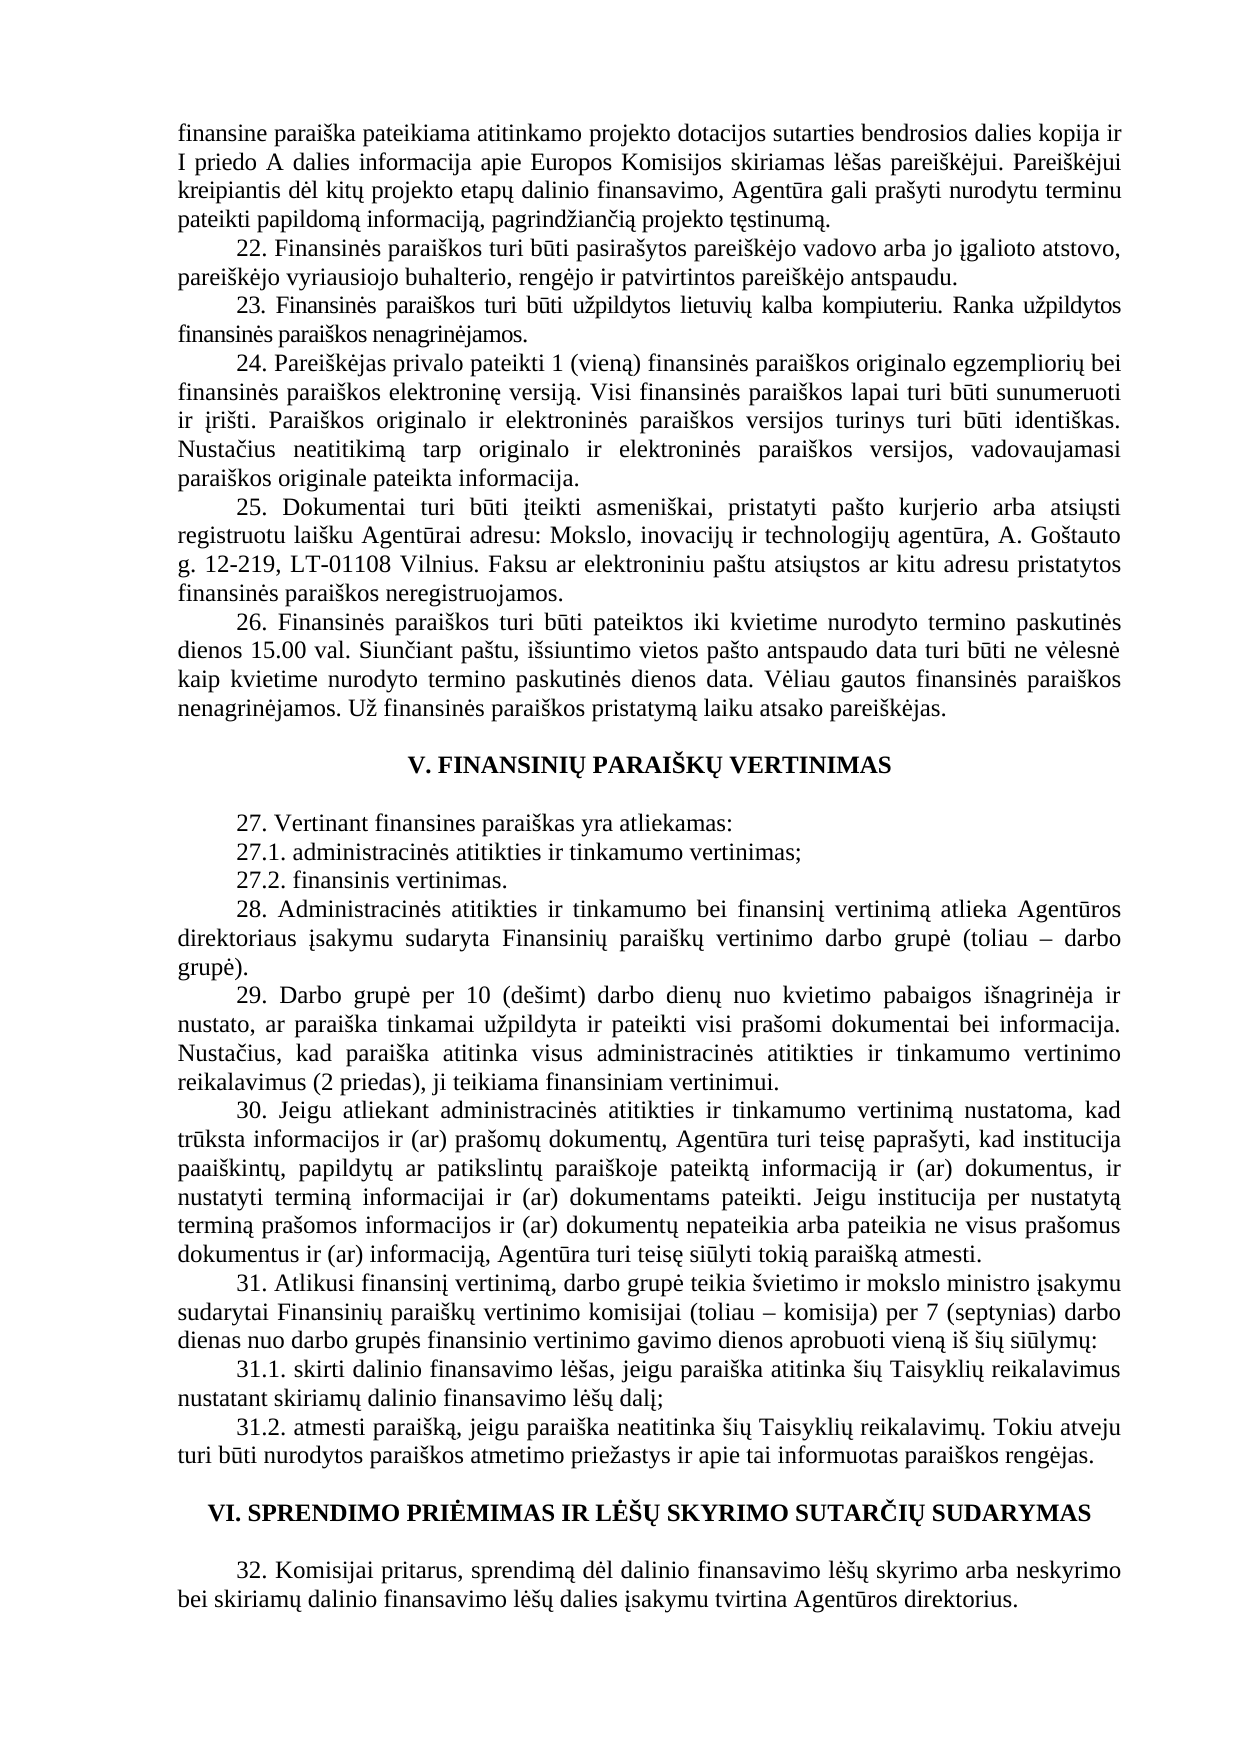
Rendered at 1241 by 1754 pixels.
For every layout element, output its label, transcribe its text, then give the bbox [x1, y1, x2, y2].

text VI. SPRENDIMO PRIĖMIMAS IR LĖŠŲ SKYRIMO SUTARČIŲ SUDARYMAS [177, 1498, 1122, 1527]
text 27.1. administracinės atitikties ir tinkamumo vertinimas; [177, 837, 1122, 866]
text 25. Dokumentai turi būti įteikti asmeniškai, pristatyti pašto kurjerio arba atsiųsti registruotu laišku Agentūrai adresu: Mokslo, inovacijų ir technologijų agentūra, A. Goštauto g. 12-219, LT-01108 Vilnius. Faksu ar elektroniniu paštu atsiųstos ar kitu adresu pristatytos finansinės paraiškos neregistruojamos. [177, 492, 1122, 607]
text 31.1. skirti dalinio finansavimo lėšas, jeigu paraiška atitinka šių Taisyklių reikalavimus nustatant skiriamų dalinio finansavimo lėšų dalį; [177, 1354, 1122, 1412]
text 29. Darbo grupė per 10 (dešimt) darbo dienų nuo kvietimo pabaigos išnagrinėja ir nustato, ar paraiška tinkamai užpildyta ir pateikti visi prašomi dokumentai bei informacija. Nustačius, kad paraiška atitinka visus administracinės atitikties ir tinkamumo vertinimo reikalavimus (2 priedas), ji teikiama finansiniam vertinimui. [177, 981, 1122, 1096]
text 32. Komisijai pritarus, sprendimą dėl dalinio finansavimo lėšų skyrimo arba neskyrimo bei skiriamų dalinio finansavimo lėšų dalies įsakymu tvirtina Agentūros direktorius. [177, 1556, 1122, 1613]
text 22. Finansinės paraiškos turi būti pasirašytos pareiškėjo vadovo arba jo įgalioto atstovo, pareiškėjo vyriausiojo buhalterio, rengėjo ir patvirtintos pareiškėjo antspaudu. [177, 233, 1122, 291]
text 31.2. atmesti paraišką, jeigu paraiška neatitinka šių Taisyklių reikalavimų. Tokiu atveju turi būti nurodytos paraiškos atmetimo priežastys ir apie tai informuotas paraiškos rengėjas. [177, 1412, 1122, 1469]
text 27. Vertinant finansines paraiškas yra atliekamas: [177, 808, 1122, 837]
text 30. Jeigu atliekant administracinės atitikties ir tinkamumo vertinimą nustatoma, kad trūksta informacijos ir (ar) prašomų dokumentų, Agentūra turi teisę paprašyti, kad institucija paaiškintų, papildytų ar patikslintų paraiškoje pateiktą informaciją ir (ar) dokumentus, ir nustatyti terminą informacijai ir (ar) dokumentams pateikti. Jeigu institucija per nustatytą terminą prašomos informacijos ir (ar) dokumentų nepateikia arba pateikia ne visus prašomus dokumentus ir (ar) informaciją, Agentūra turi teisę siūlyti tokią paraišką atmesti. [177, 1096, 1122, 1268]
text 27.2. finansinis vertinimas. [177, 866, 1122, 894]
text 24. Pareiškėjas privalo pateikti 1 (vieną) finansinės paraiškos originalo egzempliorių bei finansinės paraiškos elektroninę versiją. Visi finansinės paraiškos lapai turi būti sunumeruoti ir įrišti. Paraiškos originalo ir elektroninės paraiškos versijos turinys turi būti identiškas. Nustačius neatitikimą tarp originalo ir elektroninės paraiškos versijos, vadovaujamasi paraiškos originale pateikta informacija. [177, 348, 1122, 492]
text V. FINANSINIŲ PARAIŠKŲ VERTINIMAS [177, 751, 1122, 779]
text 23. Finansinės paraiškos turi būti užpildytos lietuvių kalba kompiuteriu. Ranka užpildytos finansinės paraiškos nenagrinėjamos. [177, 291, 1122, 348]
text 28. Administracinės atitikties ir tinkamumo bei finansinį vertinimą atlieka Agentūros direktoriaus įsakymu sudaryta Finansinių paraiškų vertinimo darbo grupė (toliau – darbo grupė). [177, 894, 1122, 981]
text 31. Atlikusi finansinį vertinimą, darbo grupė teikia švietimo ir mokslo ministro įsakymu sudarytai Finansinių paraiškų vertinimo komisijai (toliau – komisija) per 7 (septynias) darbo dienas nuo darbo grupės finansinio vertinimo gavimo dienos aprobuoti vieną iš šių siūlymų: [177, 1268, 1122, 1354]
text 26. Finansinės paraiškos turi būti pateiktos iki kvietime nurodyto termino paskutinės dienos 15.00 val. Siunčiant paštu, išsiuntimo vietos pašto antspaudo data turi būti ne vėlesnė kaip kvietime nurodyto termino paskutinės dienos data. Vėliau gautos finansinės paraiškos nenagrinėjamos. Už finansinės paraiškos pristatymą laiku atsako pareiškėjas. [177, 607, 1122, 722]
text finansine paraiška pateikiama atitinkamo projekto dotacijos sutarties bendrosios dalies kopija ir I priedo A dalies informacija apie Europos Komisijos skiriamas lėšas pareiškėjui. Pareiškėjui kreipiantis dėl kitų projekto etapų dalinio finansavimo, Agentūra gali prašyti nurodytu terminu pateikti papildomą informaciją, pagrindžiančią projekto tęstinumą. [177, 118, 1122, 233]
